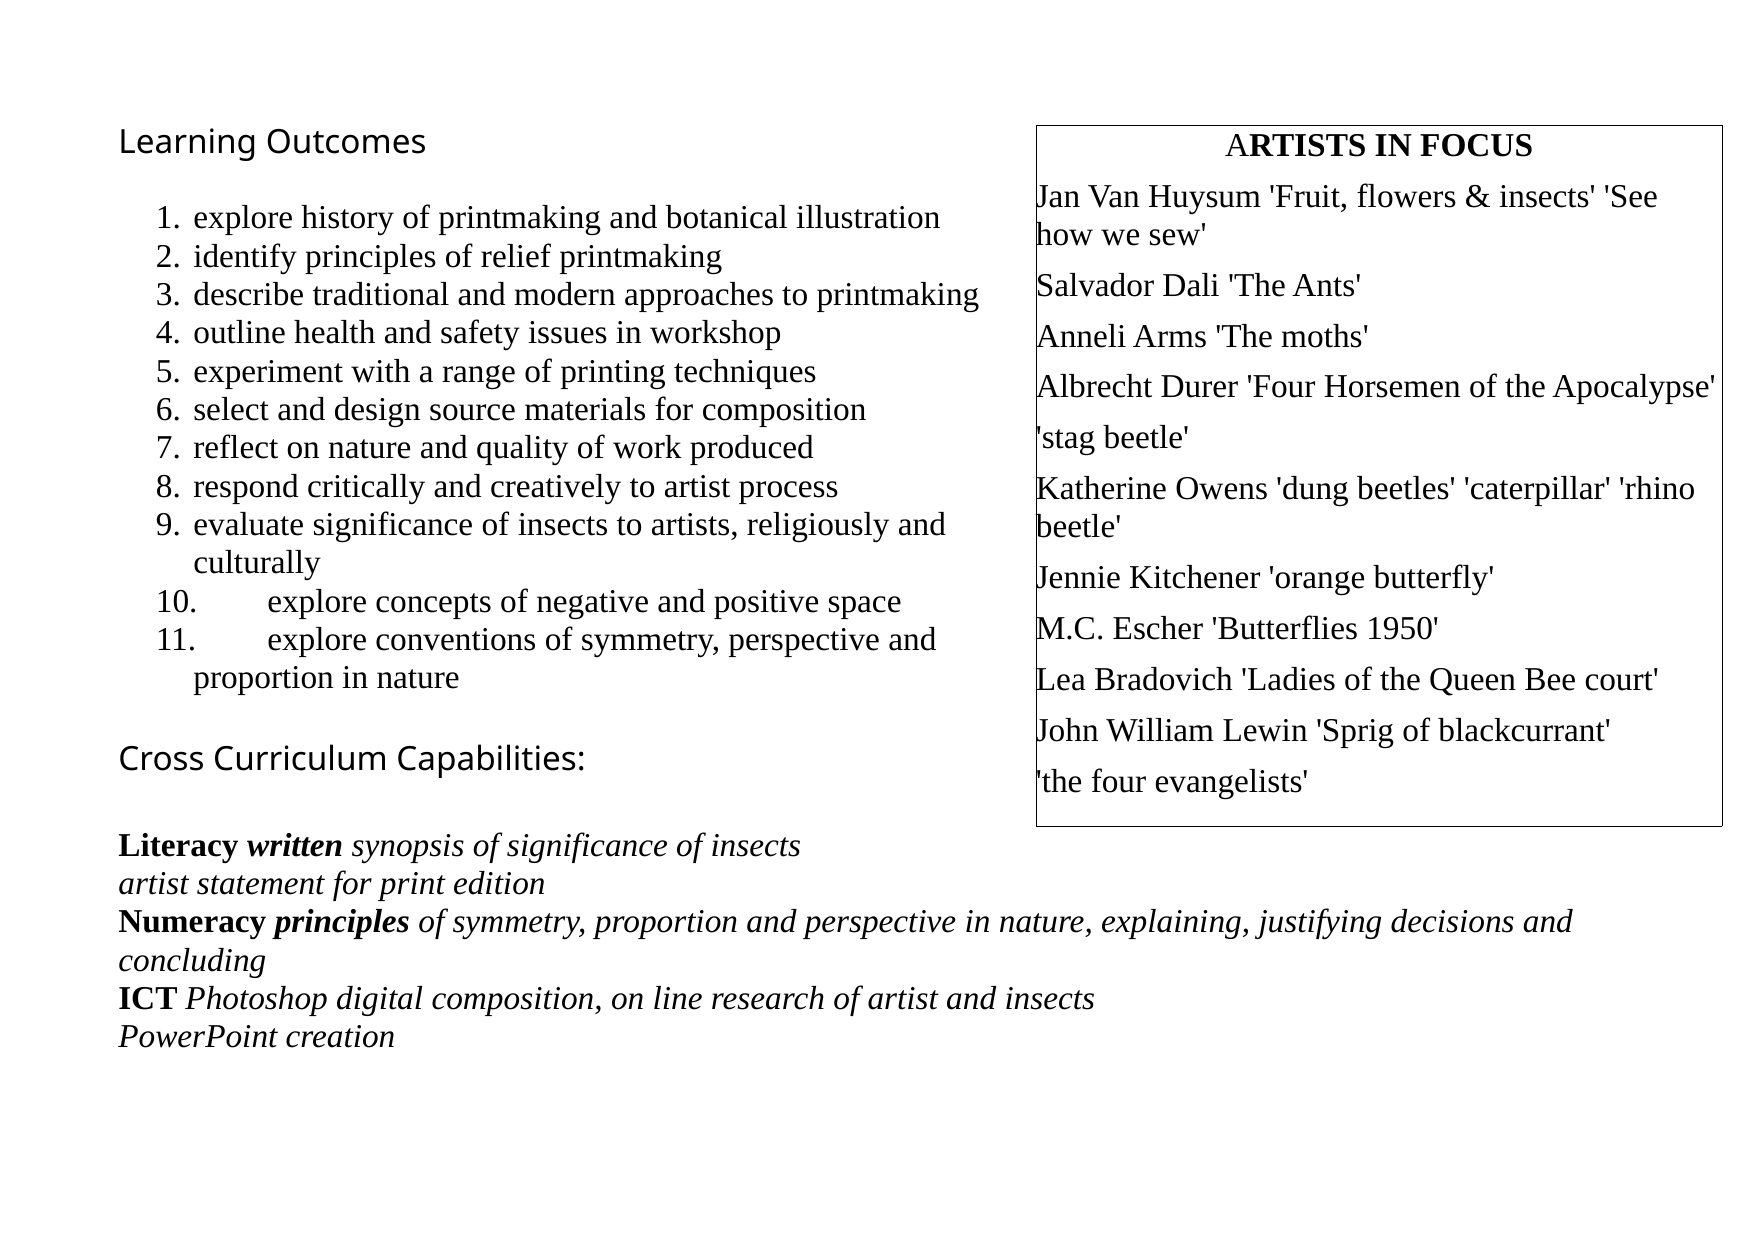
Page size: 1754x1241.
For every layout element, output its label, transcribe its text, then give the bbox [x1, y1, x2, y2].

text John William Lewin 'Sprig of blackcurrant' [1037, 710, 1722, 748]
text artist statement for print edition [118, 863, 1636, 902]
text Katherine Owens 'dung beetles' 'caterpillar' 'rhino beetle' [1037, 468, 1722, 545]
text [1037, 748, 1722, 761]
list evaluate significance of insects to artists, religiously and culturally [156, 504, 1036, 581]
text ARTISTS IN FOCUS [1037, 126, 1722, 163]
text Learning Outcomes [118, 118, 1636, 163]
text Anneli Arms 'The moths' [1037, 316, 1722, 354]
list explore conventions of symmetry, perspective and proportion in nature [156, 619, 1036, 696]
list reflect on nature and quality of work produced [156, 428, 1036, 466]
text [1037, 456, 1722, 468]
text ICT Photoshop digital composition, on line research of artist and insects [118, 978, 1636, 1017]
list describe traditional and modern approaches to printmaking [156, 274, 1036, 313]
text M.C. Escher 'Butterflies 1950' [1037, 608, 1722, 647]
text [1037, 799, 1722, 826]
list identify principles of relief printmaking [156, 236, 1036, 274]
text 'stag beetle' [1037, 418, 1722, 456]
text Cross Curriculum Capabilities: [118, 734, 1036, 780]
text Numeracy principles of symmetry, proportion and perspective in nature, explaining, justifying decisions and concluding [118, 902, 1636, 978]
text 'the four evangelists' [1037, 761, 1722, 799]
text [1037, 596, 1722, 608]
text Salvador Dali 'The Ants' [1037, 265, 1722, 303]
text Jan Van Huysum 'Fruit, flowers & insects' 'See how we sew' [1037, 176, 1722, 253]
list respond critically and creatively to artist process [156, 466, 1036, 504]
text [1037, 545, 1722, 558]
text [1037, 163, 1722, 176]
text [1037, 303, 1722, 316]
list outline health and safety issues in workshop [156, 313, 1036, 351]
text [1037, 354, 1722, 367]
text Lea Bradovich 'Ladies of the Queen Bee court' [1037, 659, 1722, 698]
text PowerPoint creation [118, 1017, 1636, 1055]
list experiment with a range of printing techniques [156, 351, 1036, 389]
text [1037, 405, 1722, 418]
text Literacy written synopsis of significance of insects [118, 825, 1636, 863]
text [1037, 253, 1722, 265]
list explore concepts of negative and positive space [156, 581, 1036, 619]
text [1037, 698, 1722, 710]
text [1037, 647, 1722, 659]
list select and design source materials for composition [156, 389, 1036, 428]
list explore history of printmaking and botanical illustration [156, 198, 1036, 236]
text Albrecht Durer 'Four Horsemen of the Apocalypse' [1037, 367, 1722, 405]
text Jennie Kitchener 'orange butterfly' [1037, 558, 1722, 596]
